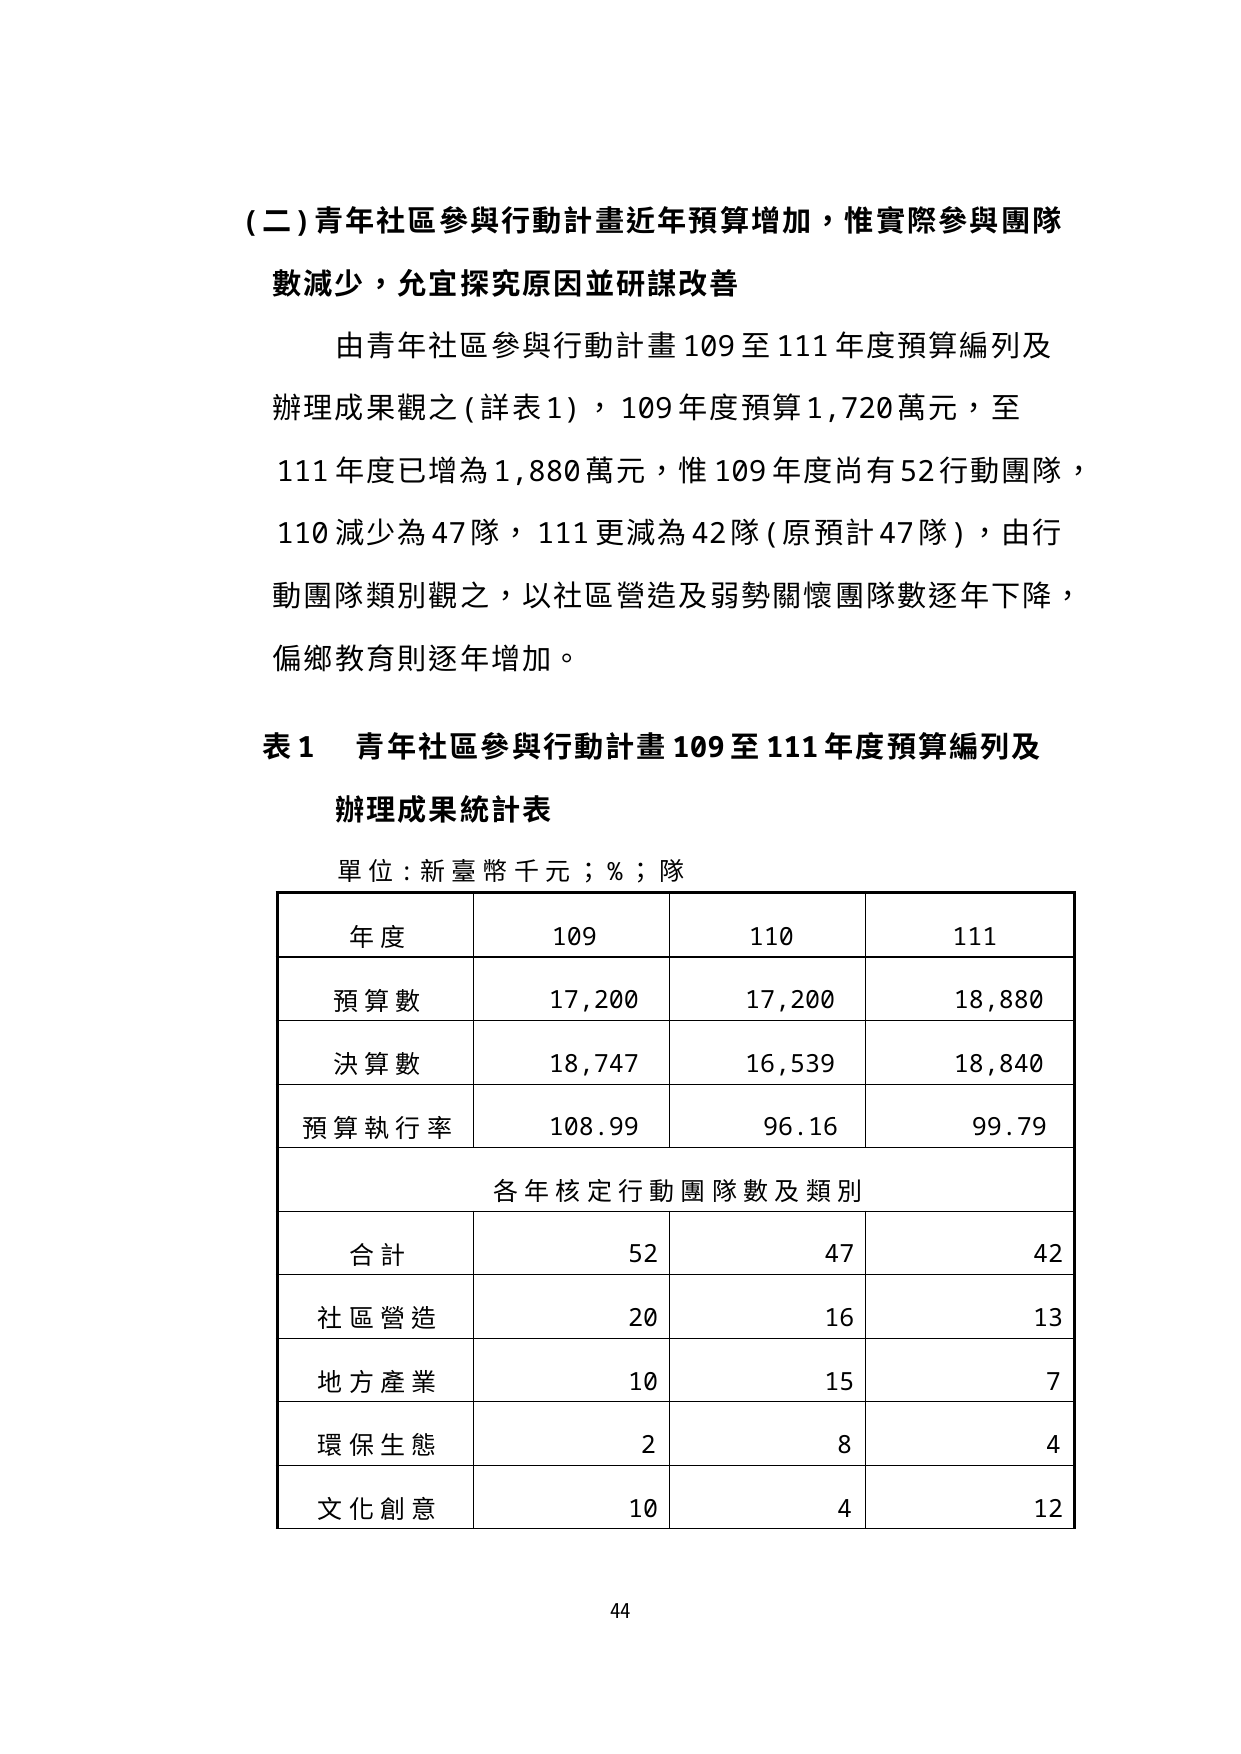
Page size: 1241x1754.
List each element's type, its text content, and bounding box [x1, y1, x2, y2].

table_cell 4 [866, 1402, 1073, 1465]
table_header 年度 [279, 894, 473, 956]
table_cell 17,200 [474, 958, 669, 1020]
table_cell 預算執行率 [279, 1085, 473, 1147]
table_cell 合計 [279, 1212, 473, 1274]
table_cell 13 [866, 1275, 1073, 1338]
table_cell 47 [670, 1212, 865, 1274]
table_cell 預算數 [279, 958, 473, 1020]
table_cell 10 [474, 1466, 669, 1528]
table_header 109 [474, 894, 669, 956]
table_cell 15 [670, 1339, 865, 1401]
text (二)青年社區參與行動計畫近年預算增加，惟實際參與團隊數減少，允宜探究原因並研謀改善 [236, 177, 1063, 302]
table_cell 10 [474, 1339, 669, 1401]
table_cell 17,200 [670, 958, 865, 1020]
table_cell 12 [866, 1466, 1073, 1528]
table_cell 社區營造 [279, 1275, 473, 1338]
table_cell 16 [670, 1275, 865, 1338]
table_cell 地方產業 [279, 1339, 473, 1401]
table_cell 99.79 [866, 1085, 1073, 1147]
table_cell 18,840 [866, 1021, 1073, 1083]
table_cell 各年核定行動團隊數及類別 [279, 1148, 1073, 1211]
table_cell 2 [474, 1402, 669, 1465]
table_cell 文化創意 [279, 1466, 473, 1528]
table_cell 20 [474, 1275, 669, 1338]
table_cell 4 [670, 1466, 865, 1528]
table_cell 18,747 [474, 1021, 669, 1083]
table_cell 8 [670, 1402, 865, 1465]
table_cell 18,880 [866, 958, 1073, 1020]
text 由青年社區參與行動計畫109至111年度預算編列及辦理成果觀之(詳表1)，109年度預算1,720萬元，至111年度已增為1,880萬元，惟109年度尚有52行動團隊，110減少為47隊，111更減為42隊(原預計47隊)，由行動團隊類別觀之，以社區營造及弱勢關懷團隊數逐年下降，偏鄉教育則逐年增加。 [266, 302, 1063, 677]
table_cell 108.99 [474, 1085, 669, 1147]
text 表1 青年社區參與行動計畫109至111年度預算編列及辦理成果統計表 單位:新臺幣千元；%；隊 [251, 703, 1063, 891]
table_cell 決算數 [279, 1021, 473, 1083]
table_cell 16,539 [670, 1021, 865, 1083]
table_cell 環保生態 [279, 1402, 473, 1465]
table_cell 52 [474, 1212, 669, 1274]
table_header 110 [670, 894, 865, 956]
table_cell 42 [866, 1212, 1073, 1274]
table_header 111 [866, 894, 1073, 956]
table_cell 7 [866, 1339, 1073, 1401]
table_cell 96.16 [670, 1085, 865, 1147]
